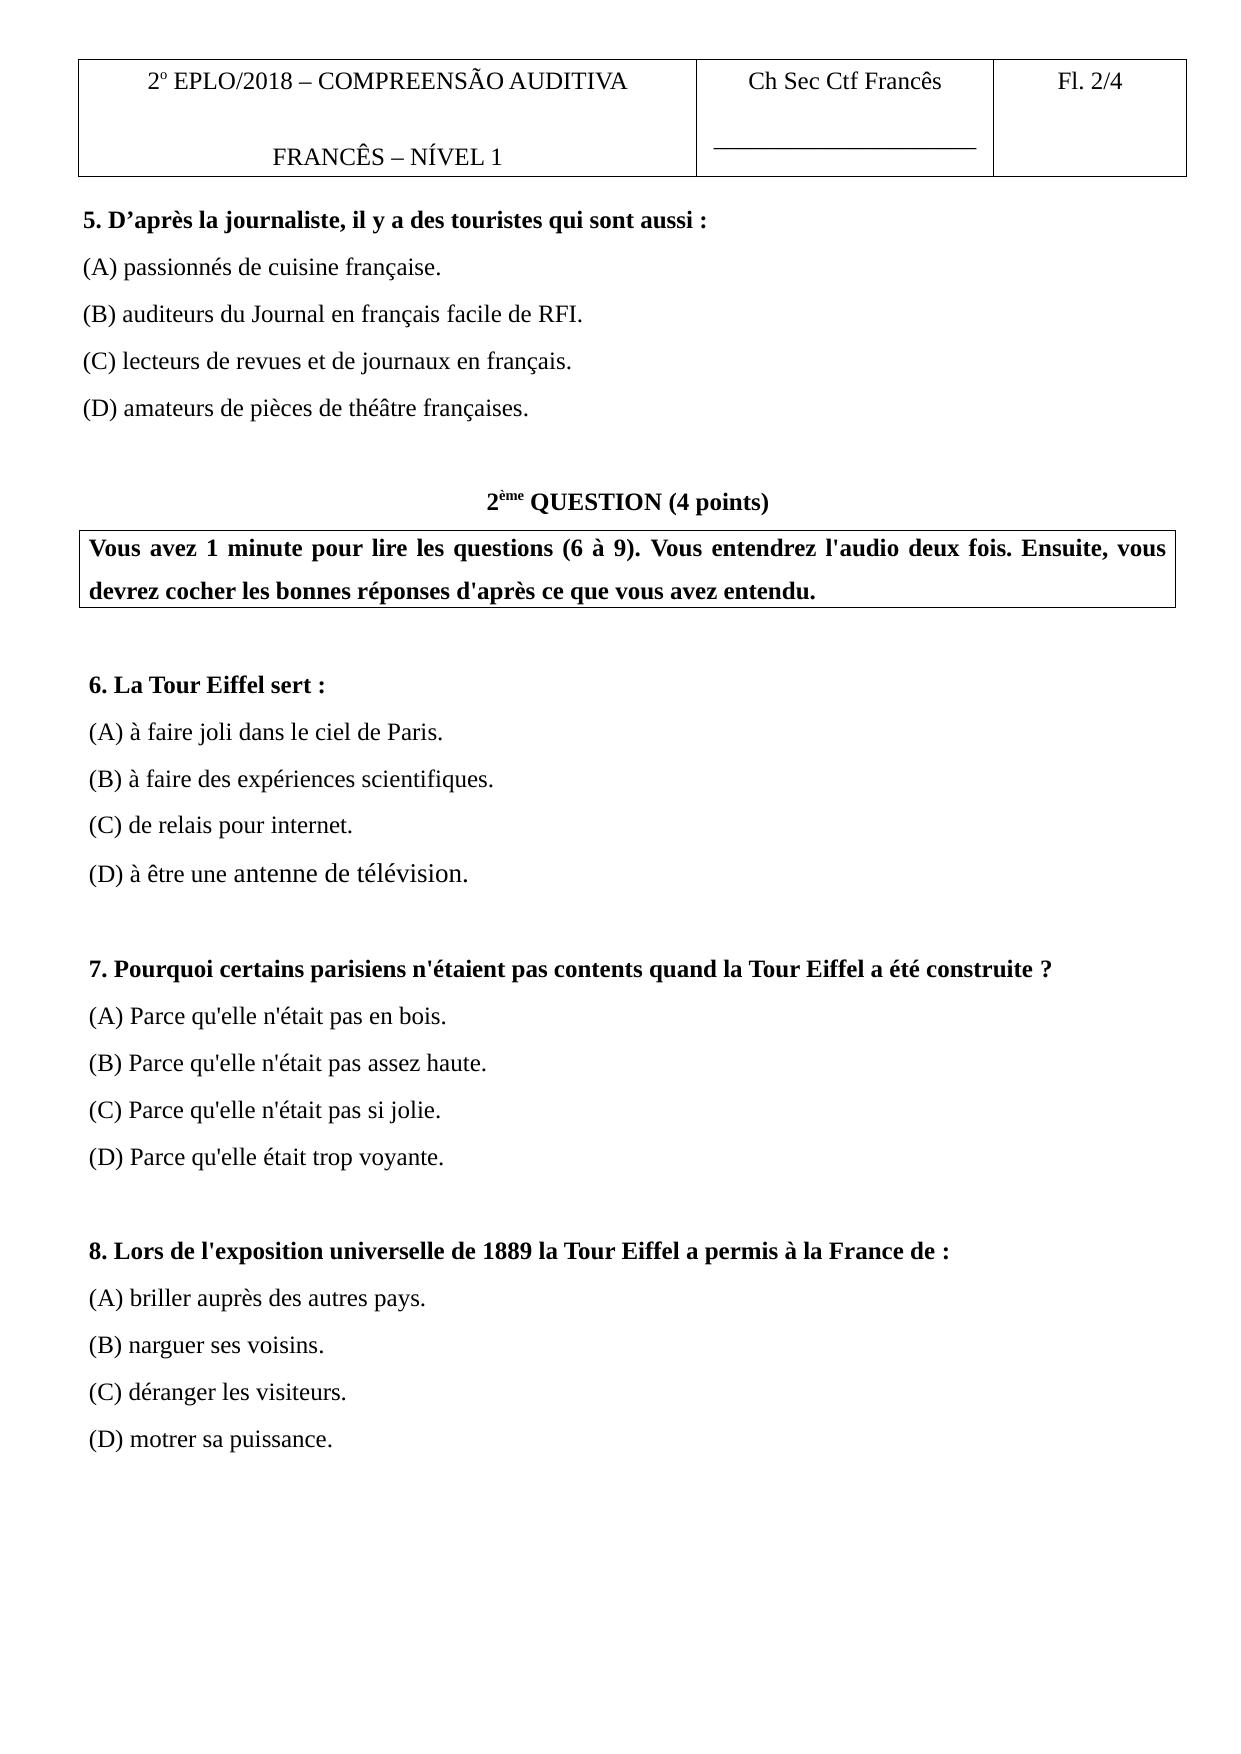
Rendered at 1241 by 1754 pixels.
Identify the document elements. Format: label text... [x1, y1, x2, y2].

text (B) narguer ses voisins. [89, 1330, 1167, 1359]
text (B) Parce qu'elle n'était pas assez haute. [89, 1048, 1167, 1077]
list 5. D’après la journaliste, il y a des touristes qui sont aussi : [77, 205, 1167, 234]
list (C) lecteurs de revues et de journaux en français. [83, 346, 1167, 375]
text (C) Parce qu'elle n'était pas si jolie. [89, 1095, 1167, 1124]
text Vous avez 1 minute pour lire les questions (6 à 9). Vous entendrez l'audio deux fois. Ensuite, vous devrez cocher les bonnes réponses d'après ce que vous avez entendu. [80, 531, 1175, 607]
text 7. Pourquoi certains parisiens n'étaient pas contents quand la Tour Eiffel a été construite ? [89, 954, 1167, 983]
text (C) de relais pour internet. [89, 811, 1167, 839]
text (C) déranger les visiteurs. [89, 1377, 1167, 1406]
list (B) auditeurs du Journal en français facile de RFI. [83, 299, 1167, 328]
text 6. La Tour Eiffel sert : [89, 670, 1167, 698]
text (A) à faire joli dans le ciel de Paris. [89, 717, 1167, 745]
text (A) briller auprès des autres pays. [89, 1283, 1167, 1312]
text (B) à faire des expériences scientifiques. [89, 764, 1167, 792]
text (D) motrer sa puissance. [89, 1424, 1167, 1453]
list (D) amateurs de pièces de théâtre françaises. [83, 393, 1167, 422]
text (D) Parce qu'elle était trop voyante. [89, 1142, 1167, 1171]
text 8. Lors de l'exposition universelle de 1889 la Tour Eiffel a permis à la France de : [89, 1236, 1167, 1265]
text (D) à être une antenne de télévision. [89, 858, 1167, 889]
text (A) Parce qu'elle n'était pas en bois. [89, 1001, 1167, 1030]
text 2ème QUESTION (4 points) [89, 487, 1167, 516]
list (A) passionnés de cuisine française. [83, 252, 1167, 281]
